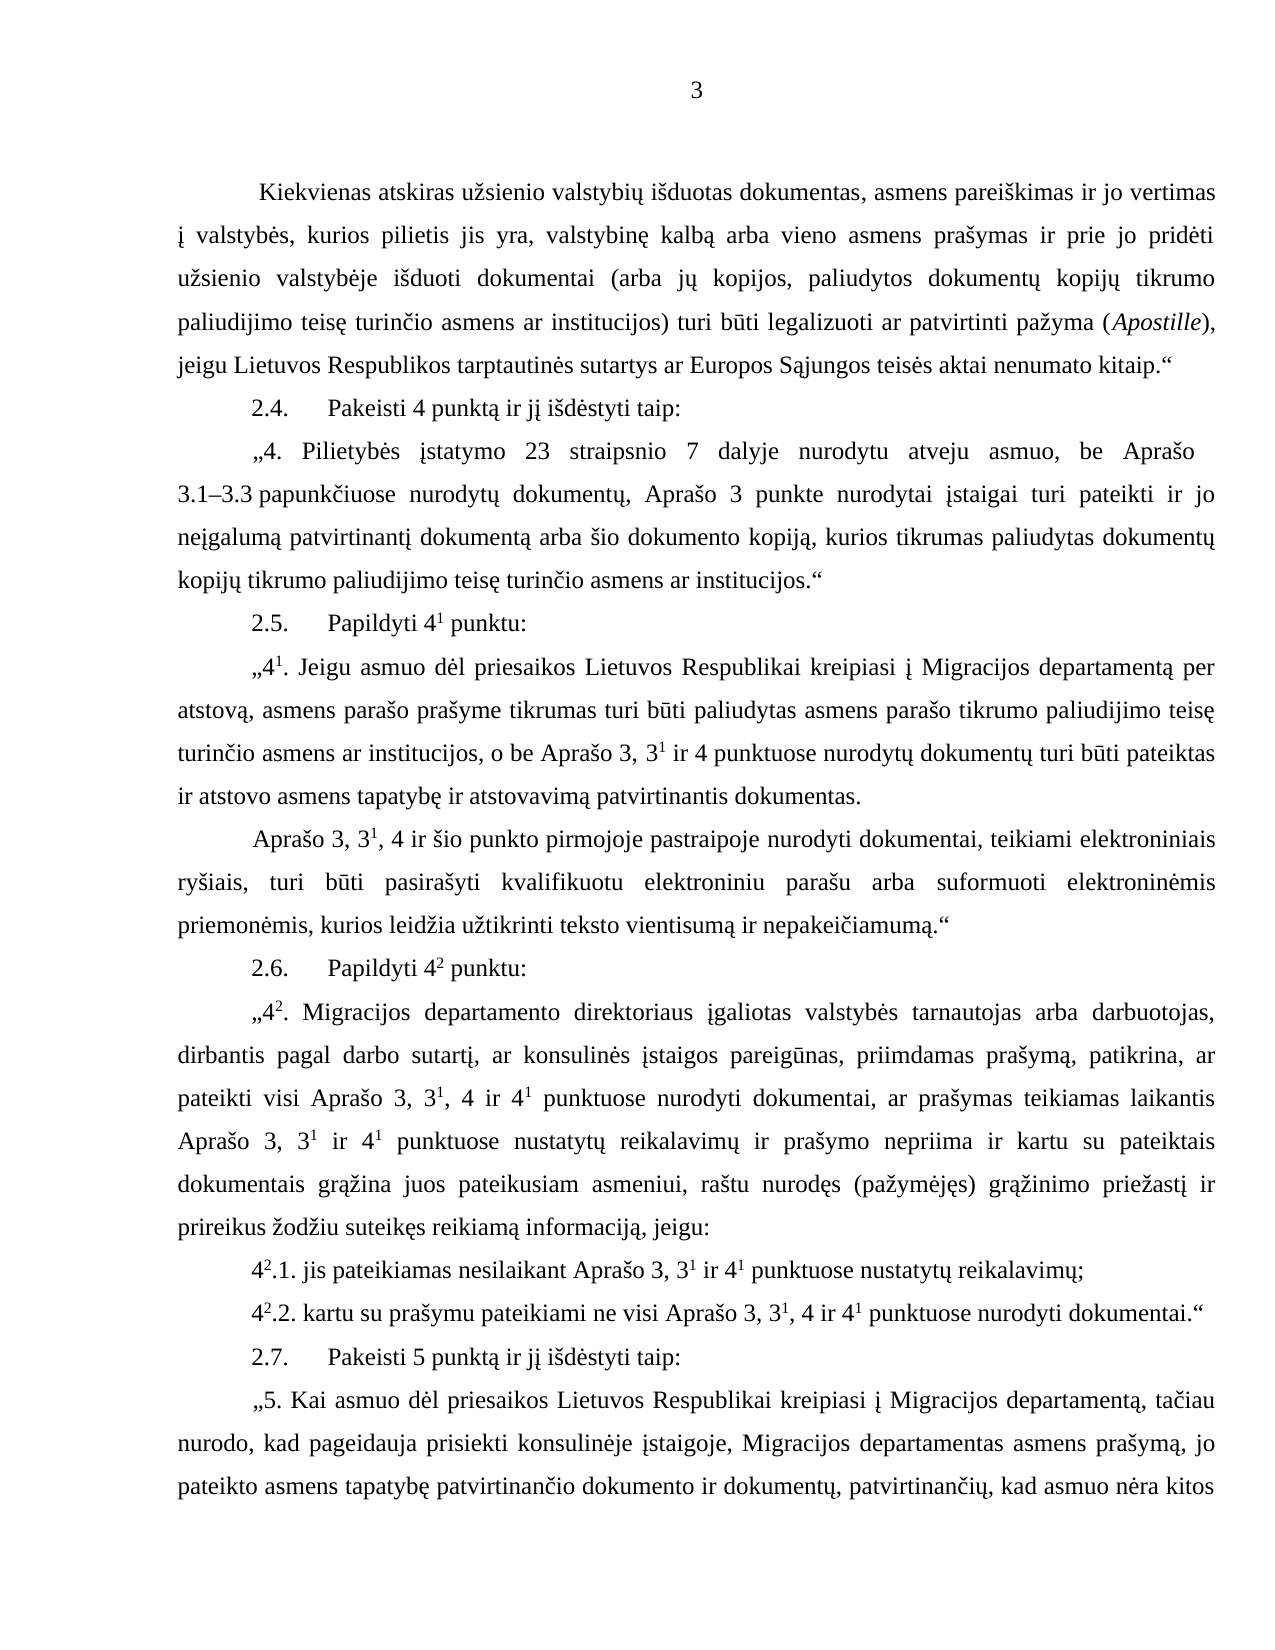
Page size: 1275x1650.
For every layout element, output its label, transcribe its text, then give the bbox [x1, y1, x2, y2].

text „41. Jeigu asmuo dėl priesaikos Lietuvos Respublikai kreipiasi į Migracijos departamentą per atstovą, asmens parašo prašyme tikrumas turi būti paliudytas asmens parašo tikrumo paliudijimo teisę turinčio asmens ar institucijos, o be Aprašo 3, 31 ir 4 punktuose nurodytų dokumentų turi būti pateiktas ir atstovo asmens tapatybę ir atstovavimą patvirtinantis dokumentas. [177, 652, 1216, 810]
text „42. Migracijos departamento direktoriaus įgaliotas valstybės tarnautojas arba darbuotojas, dirbantis pagal darbo sutartį, ar konsulinės įstaigos pareigūnas, priimdamas prašymą, patikrina, ar pateikti visi Aprašo 3, 31, 4 ir 41 punktuose nurodyti dokumentai, ar prašymas teikiamas laikantis Aprašo 3, 31 ir 41 punktuose nustatytų reikalavimų ir prašymo nepriima ir kartu su pateiktais dokumentais grąžina juos pateikusiam asmeniui, raštu nurodęs (pažymėjęs) grąžinimo priežastį ir prireikus žodžiu suteikęs reikiamą informaciją, jeigu: [177, 997, 1216, 1241]
text „4. Pilietybės įstatymo 23 straipsnio 7 dalyje nurodytu atveju asmuo, be Aprašo 3.1–3.3 papunkčiuose nurodytų dokumentų, Aprašo 3 punkte nurodytai įstaigai turi pateikti ir jo neįgalumą patvirtinantį dokumentą arba šio dokumento kopiją, kurios tikrumas paliudytas dokumentų kopijų tikrumo paliudijimo teisę turinčio asmens ar institucijos.“ [177, 436, 1216, 594]
text 2.6. Papildyti 42 punktu: [251, 953, 1216, 982]
text Kiekvienas atskiras užsienio valstybių išduotas dokumentas, asmens pareiškimas ir jo vertimas į valstybės, kurios pilietis jis yra, valstybinę kalbą arba vieno asmens prašymas ir prie jo pridėti užsienio valstybėje išduoti dokumentai (arba jų kopijos, paliudytos dokumentų kopijų tikrumo paliudijimo teisę turinčio asmens ar institucijos) turi būti legalizuoti ar patvirtinti pažyma (Apostille), jeigu Lietuvos Respublikos tarptautinės sutartys ar Europos Sąjungos teisės aktai nenumato kitaip.“ [177, 177, 1216, 378]
text 42.2. kartu su prašymu pateikiami ne visi Aprašo 3, 31, 4 ir 41 punktuose nurodyti dokumentai.“ [177, 1298, 1216, 1327]
text 2.5. Papildyti 41 punktu: [251, 608, 1216, 637]
text 2.4. Pakeisti 4 punktą ir jį išdėstyti taip: [251, 393, 1216, 422]
text 2.7. Pakeisti 5 punktą ir jį išdėstyti taip: [251, 1342, 1216, 1370]
text „5. Kai asmuo dėl priesaikos Lietuvos Respublikai kreipiasi į Migracijos departamentą, tačiau nurodo, kad pageidauja prisiekti konsulinėje įstaigoje, Migracijos departamentas asmens prašymą, jo pateikto asmens tapatybę patvirtinančio dokumento ir dokumentų, patvirtinančių, kad asmuo nėra kitos [177, 1385, 1216, 1500]
text Aprašo 3, 31, 4 ir šio punkto pirmojoje pastraipoje nurodyti dokumentai, teikiami elektroniniais ryšiais, turi būti pasirašyti kvalifikuotu elektroniniu parašu arba suformuoti elektroninėmis priemonėmis, kurios leidžia užtikrinti teksto vientisumą ir nepakeičiamumą.“ [177, 824, 1216, 939]
text 42.1. jis pateikiamas nesilaikant Aprašo 3, 31 ir 41 punktuose nustatytų reikalavimų; [177, 1255, 1216, 1284]
